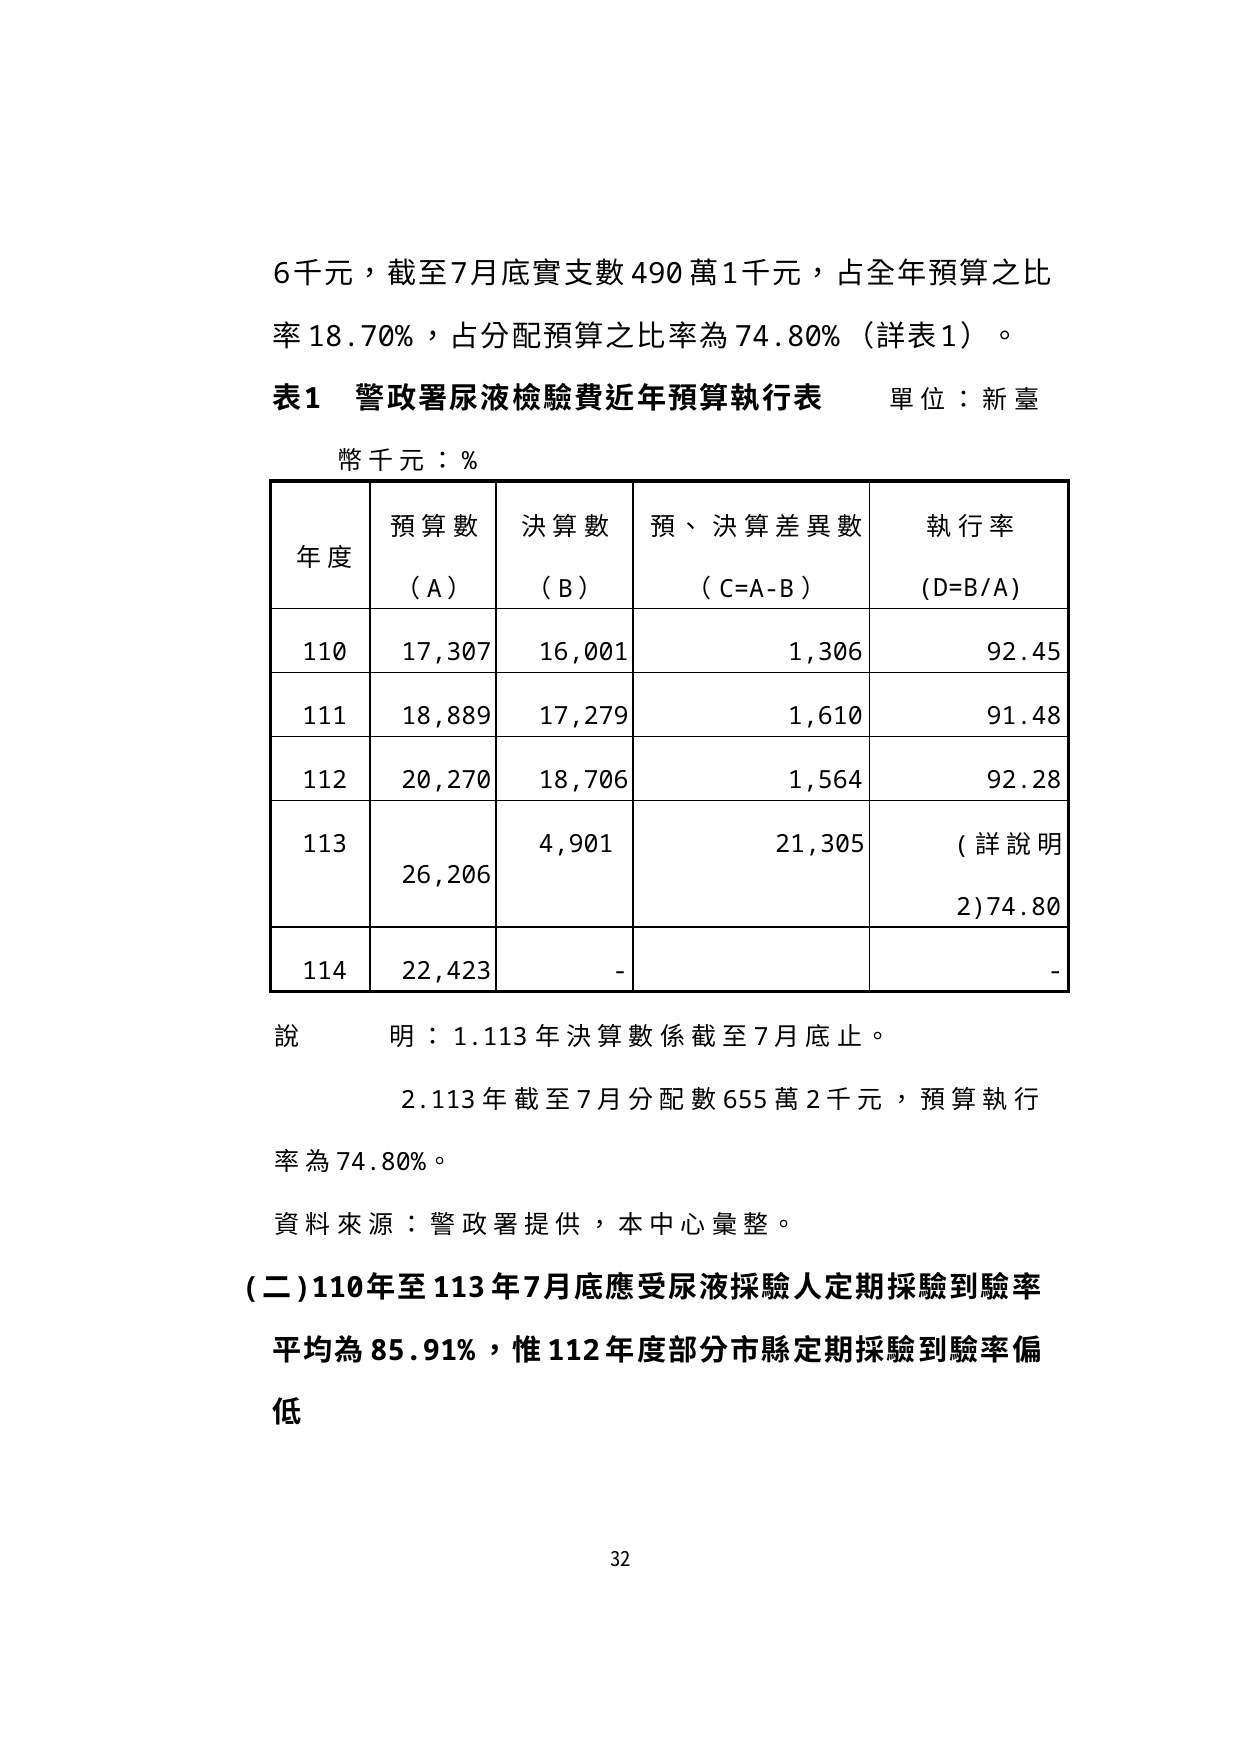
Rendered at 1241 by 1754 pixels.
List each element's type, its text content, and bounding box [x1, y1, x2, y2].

table_cell 114 [272, 928, 369, 990]
table_cell 17,307 [371, 609, 495, 671]
text 資料來源：警政署提供，本中心彙整。 [268, 1181, 1063, 1243]
table_cell 26,206 [371, 801, 495, 926]
table_cell 111 [272, 673, 369, 736]
table_cell 16,001 [497, 609, 632, 671]
table_cell 1,564 [634, 737, 869, 799]
table_cell 92.28 [870, 737, 1067, 799]
table_header 預、決算差異數 （C=A-B） [634, 483, 869, 607]
table_cell 18,706 [497, 737, 632, 799]
table_cell 20,270 [371, 737, 495, 799]
text 6千元，截至7月底實支數490萬1千元，占全年預算之比率18.70%，占分配預算之比率為74.80%（詳表1）。 [266, 229, 1063, 354]
table_cell 92.45 [870, 609, 1067, 671]
table_cell - [870, 928, 1067, 990]
table_cell (詳說明2)74.80 [870, 801, 1067, 926]
table_cell 21,305 [634, 801, 869, 926]
text 說 明：1.113年決算數係截至7月底止。 [268, 993, 1063, 1056]
text (二)110年至113年7月底應受尿液採驗人定期採驗到驗率平均為85.91%，惟112年度部分市縣定期採驗到驗率偏低 [236, 1243, 1063, 1431]
table_header 決算數（B） [497, 483, 632, 607]
table_header 執行率 (D=B/A) [870, 483, 1067, 607]
table_cell 18,889 [371, 673, 495, 736]
table_cell 113 [272, 801, 369, 926]
table_cell 4,901 [497, 801, 632, 926]
table_cell 1,306 [634, 609, 869, 671]
table_cell 17,279 [497, 673, 632, 736]
table_cell 22,423 [371, 928, 495, 990]
table_header 年度 [272, 483, 369, 607]
text 2.113年截至7月分配數655萬2千元，預算執行率為74.80%。 [261, 1056, 1063, 1181]
table_cell 110 [272, 609, 369, 671]
table_header 預算數（A） [371, 483, 495, 607]
table_cell 112 [272, 737, 369, 799]
text 表1 警政署尿液檢驗費近年預算執行表 單位：新臺幣千元：% [268, 354, 1063, 479]
table_cell 91.48 [870, 673, 1067, 736]
table_cell - [497, 928, 632, 990]
table_cell [634, 928, 869, 990]
table_cell 1,610 [634, 673, 869, 736]
